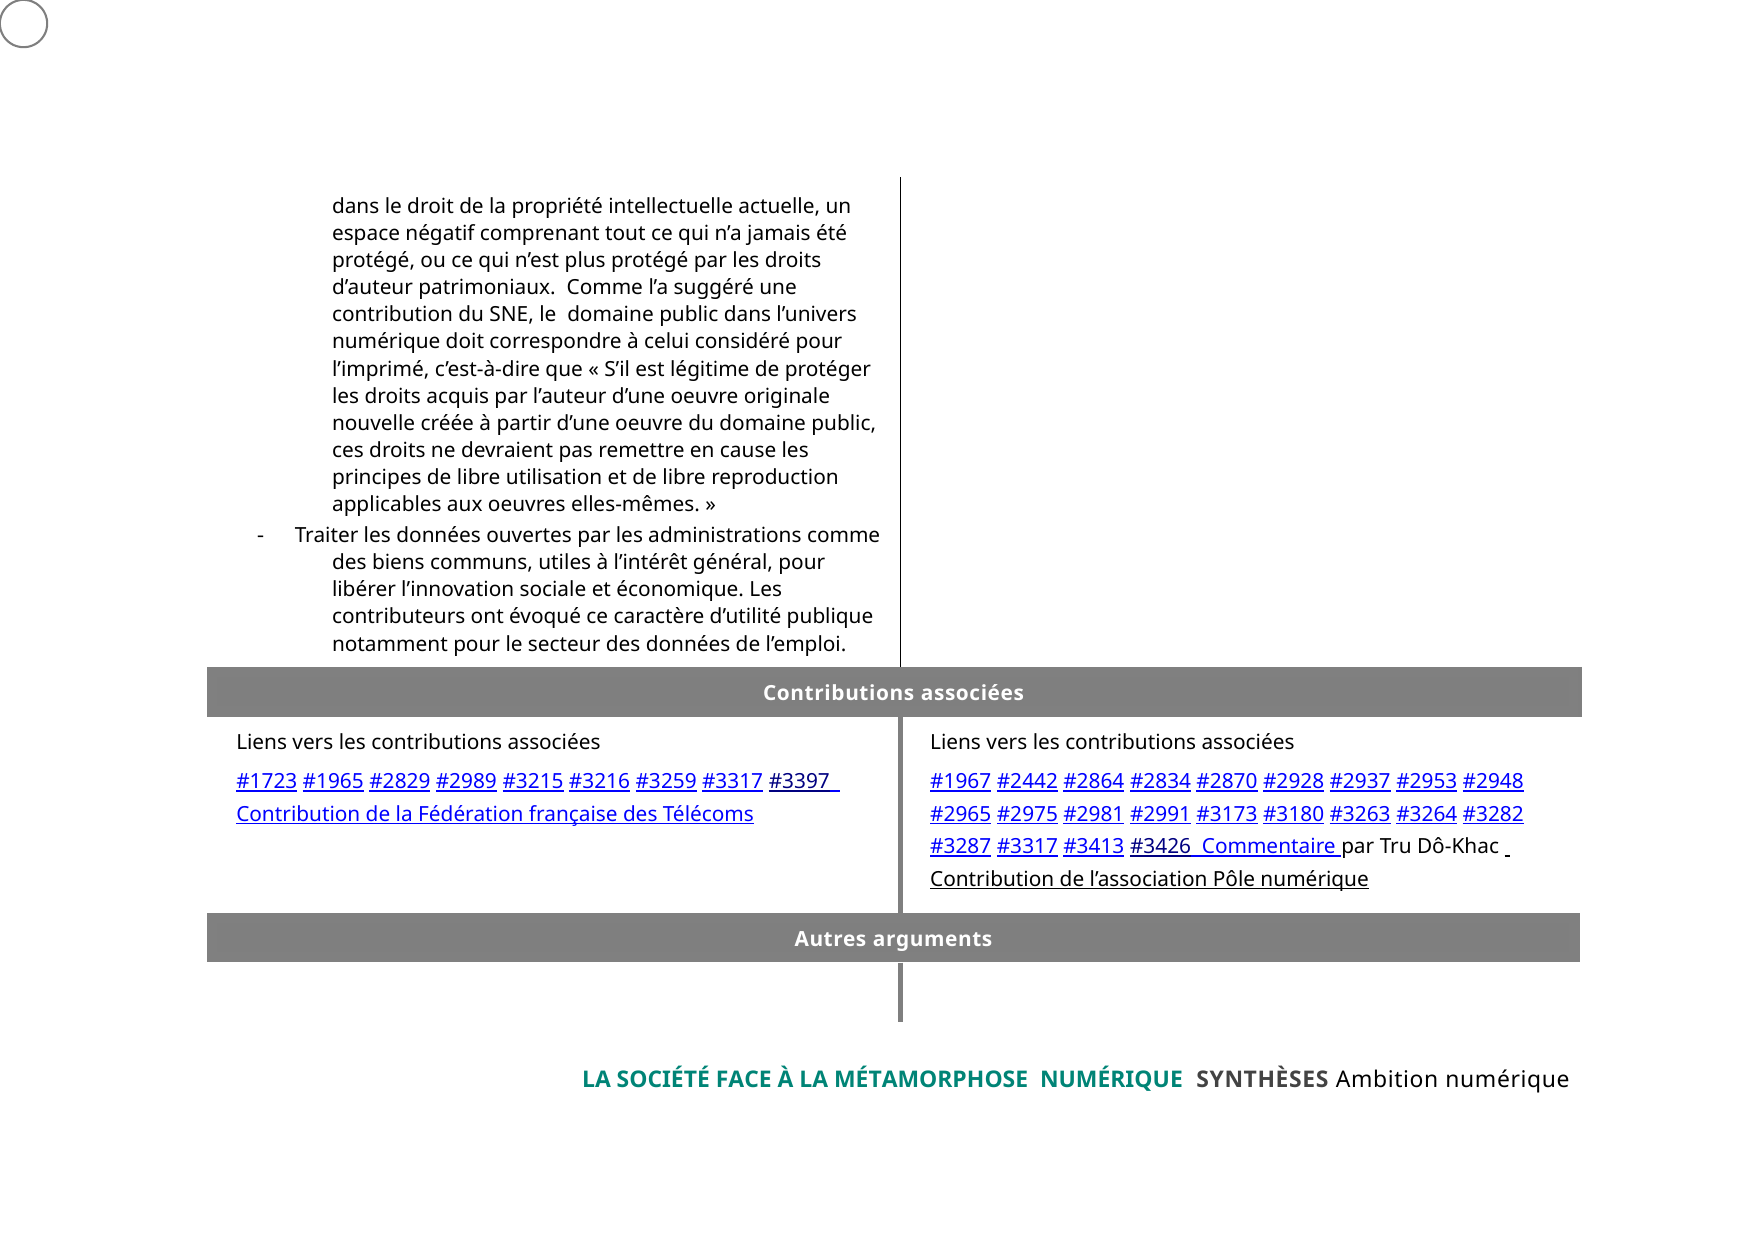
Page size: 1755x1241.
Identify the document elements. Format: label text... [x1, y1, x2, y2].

table_cell [207, 963, 898, 1022]
table_cell Liens vers les contributions associées #1967 #2442 #2864 #2834 #2870 #2928 #2937 #2953 #2948 #2965 #2975 #2981 #2991 #3173 #3180 #3263 #3264 #3282 #3287 #3317 #3413 #3426 Commentaire par Tru Dô-Khac Contribution de l’association Pôle numérique [903, 717, 1580, 912]
table_cell Contributions associées [207, 667, 1578, 717]
table_cell dans le droit de la propriété intellectuelle actuelle, un espace négatif comprenant tout ce qui n’a jamais été protégé, ou ce qui n’est plus protégé par les droits d’auteur patrimoniaux. Comme l’a suggéré une contribution du SNE, le domaine public dans l’univers numérique doit correspondre à celui considéré pour l’imprimé, c’est-à-dire que « S’il est légitime de protéger les droits acquis par l’auteur d’une oeuvre originale nouvelle créée à partir d’une oeuvre du domaine public, ces droits ne devraient pas remettre en cause les principes de libre utilisation et de libre reproduction applicables aux oeuvres elles-mêmes. » Traiter les données ouvertes par les administrations comme des biens communs, utiles à l’intérêt général, pour libérer l’innovation sociale et économique. Les contributeurs ont évoqué ce caractère d’utilité publique notamment pour le secteur des données de l’emploi. [207, 177, 900, 667]
table_cell Autres arguments [207, 913, 1580, 962]
table_cell Liens vers les contributions associées #1723 #1965 #2829 #2989 #3215 #3216 #3259 #3317 #3397 Contribution de la Fédération française des Télécoms [207, 717, 898, 912]
table_cell [901, 177, 1580, 667]
table_cell [903, 963, 1580, 1022]
